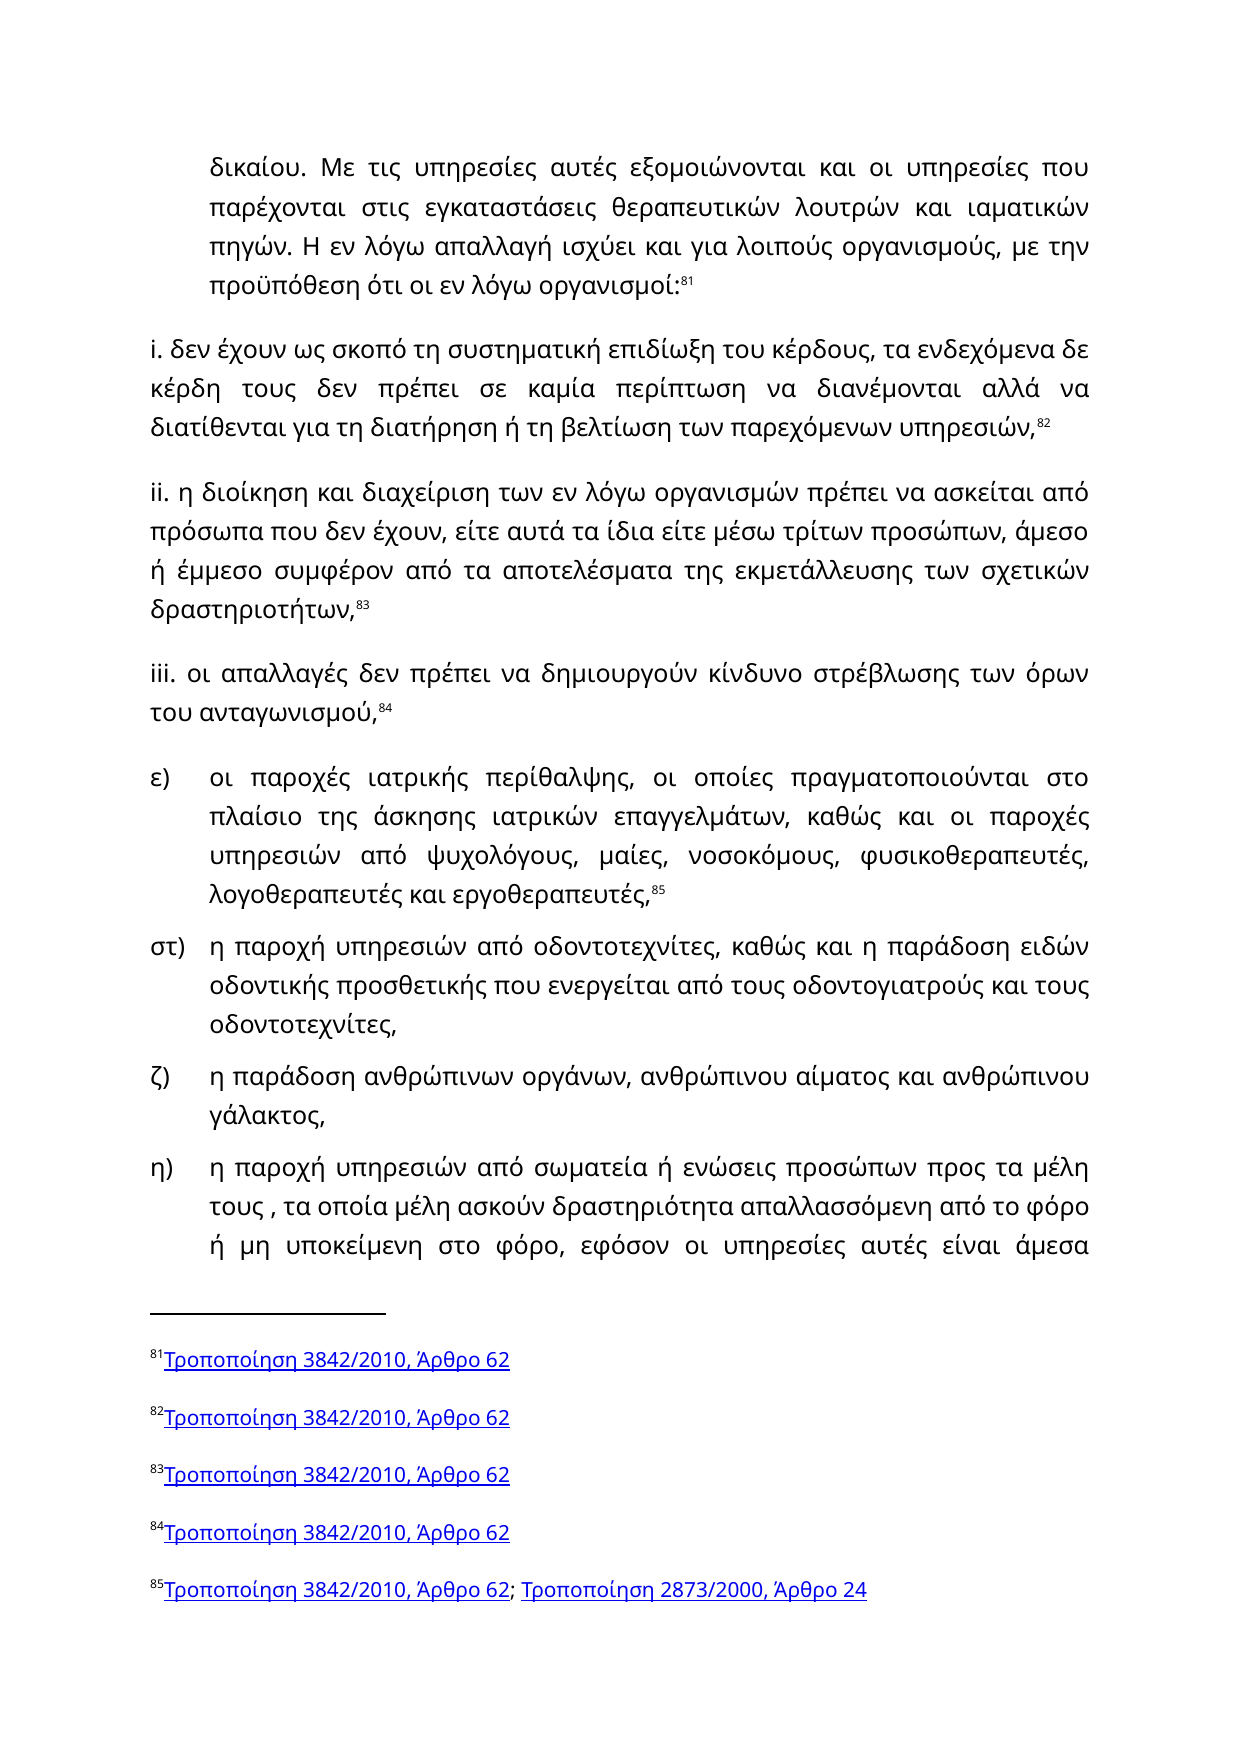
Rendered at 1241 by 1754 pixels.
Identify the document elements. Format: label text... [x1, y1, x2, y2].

list η) η παροχή υπηρεσιών από σωματεία ή ενώσεις προσώπων προς τα μέλη τους , τα οποία μέλη ασκούν δραστηριότητα απαλλασσόμενη από το φόρο ή μη υποκείμενη στο φόρο, εφόσον οι υπηρεσίες αυτές είναι άμεσα [150, 1149, 1090, 1262]
text Τροποποίηση 3842/2010, Άρθρο 62 [150, 1518, 1090, 1546]
text Τροποποίηση 3842/2010, Άρθρο 62; Τροποποίηση 2873/2000, Άρθρο 24 [150, 1576, 1090, 1604]
list στ) η παροχή υπηρεσιών από οδοντοτεχνίτες, καθώς και η παράδοση ειδών οδοντικής προσθετικής που ενεργείται από τους οδοντογιατρούς και τους οδοντοτεχνίτες, [150, 928, 1090, 1041]
list δικαίου. Με τις υπηρεσίες αυτές εξομοιώνονται και οι υπηρεσίες που παρέχονται στις εγκαταστάσεις θεραπευτικών λουτρών και ιαματικών πηγών. Η εν λόγω απαλλαγή ισχύει και για λοιπούς οργανισμούς, με την προϋπόθεση ότι οι εν λόγω οργανισμοί: [150, 150, 1090, 302]
list ζ) η παράδοση ανθρώπινων οργάνων, ανθρώπινου αίματος και ανθρώπινου γάλακτος, [150, 1058, 1090, 1132]
text ii. η διοίκηση και διαχείριση των εν λόγω οργανισμών πρέπει να ασκείται από πρόσωπα που δεν έχουν, είτε αυτά τα ίδια είτε μέσω τρίτων προσώπων, άμεσο ή έμμεσο συμφέρον από τα αποτελέσματα της εκμετάλλευσης των σχετικών δραστηριοτήτων, [150, 474, 1090, 626]
text Τροποποίηση 3842/2010, Άρθρο 62 [150, 1403, 1090, 1431]
text iii. οι απαλλαγές δεν πρέπει να δημιουργούν κίνδυνο στρέβλωσης των όρων του ανταγωνισμού, [150, 656, 1090, 729]
text Τροποποίηση 3842/2010, Άρθρο 62 [150, 1460, 1090, 1489]
list ε) οι παροχές ιατρικής περίθαλψης, οι οποίες πραγματοποιούνται στο πλαίσιο της άσκησης ιατρικών επαγγελμάτων, καθώς και οι παροχές υπηρεσιών από ψυχολόγους, μαίες, νοσοκόμους, φυσικοθεραπευτές, λογοθεραπευτές και εργοθεραπευτές, [150, 759, 1090, 911]
text i. δεν έχουν ως σκοπό τη συστηματική επιδίωξη του κέρδους, τα ενδεχόμενα δε κέρδη τους δεν πρέπει σε καμία περίπτωση να διανέμονται αλλά να διατίθενται για τη διατήρηση ή τη βελτίωση των παρεχόμενων υπηρεσιών, [150, 332, 1090, 444]
text Τροποποίηση 3842/2010, Άρθρο 62 [150, 1345, 1090, 1373]
